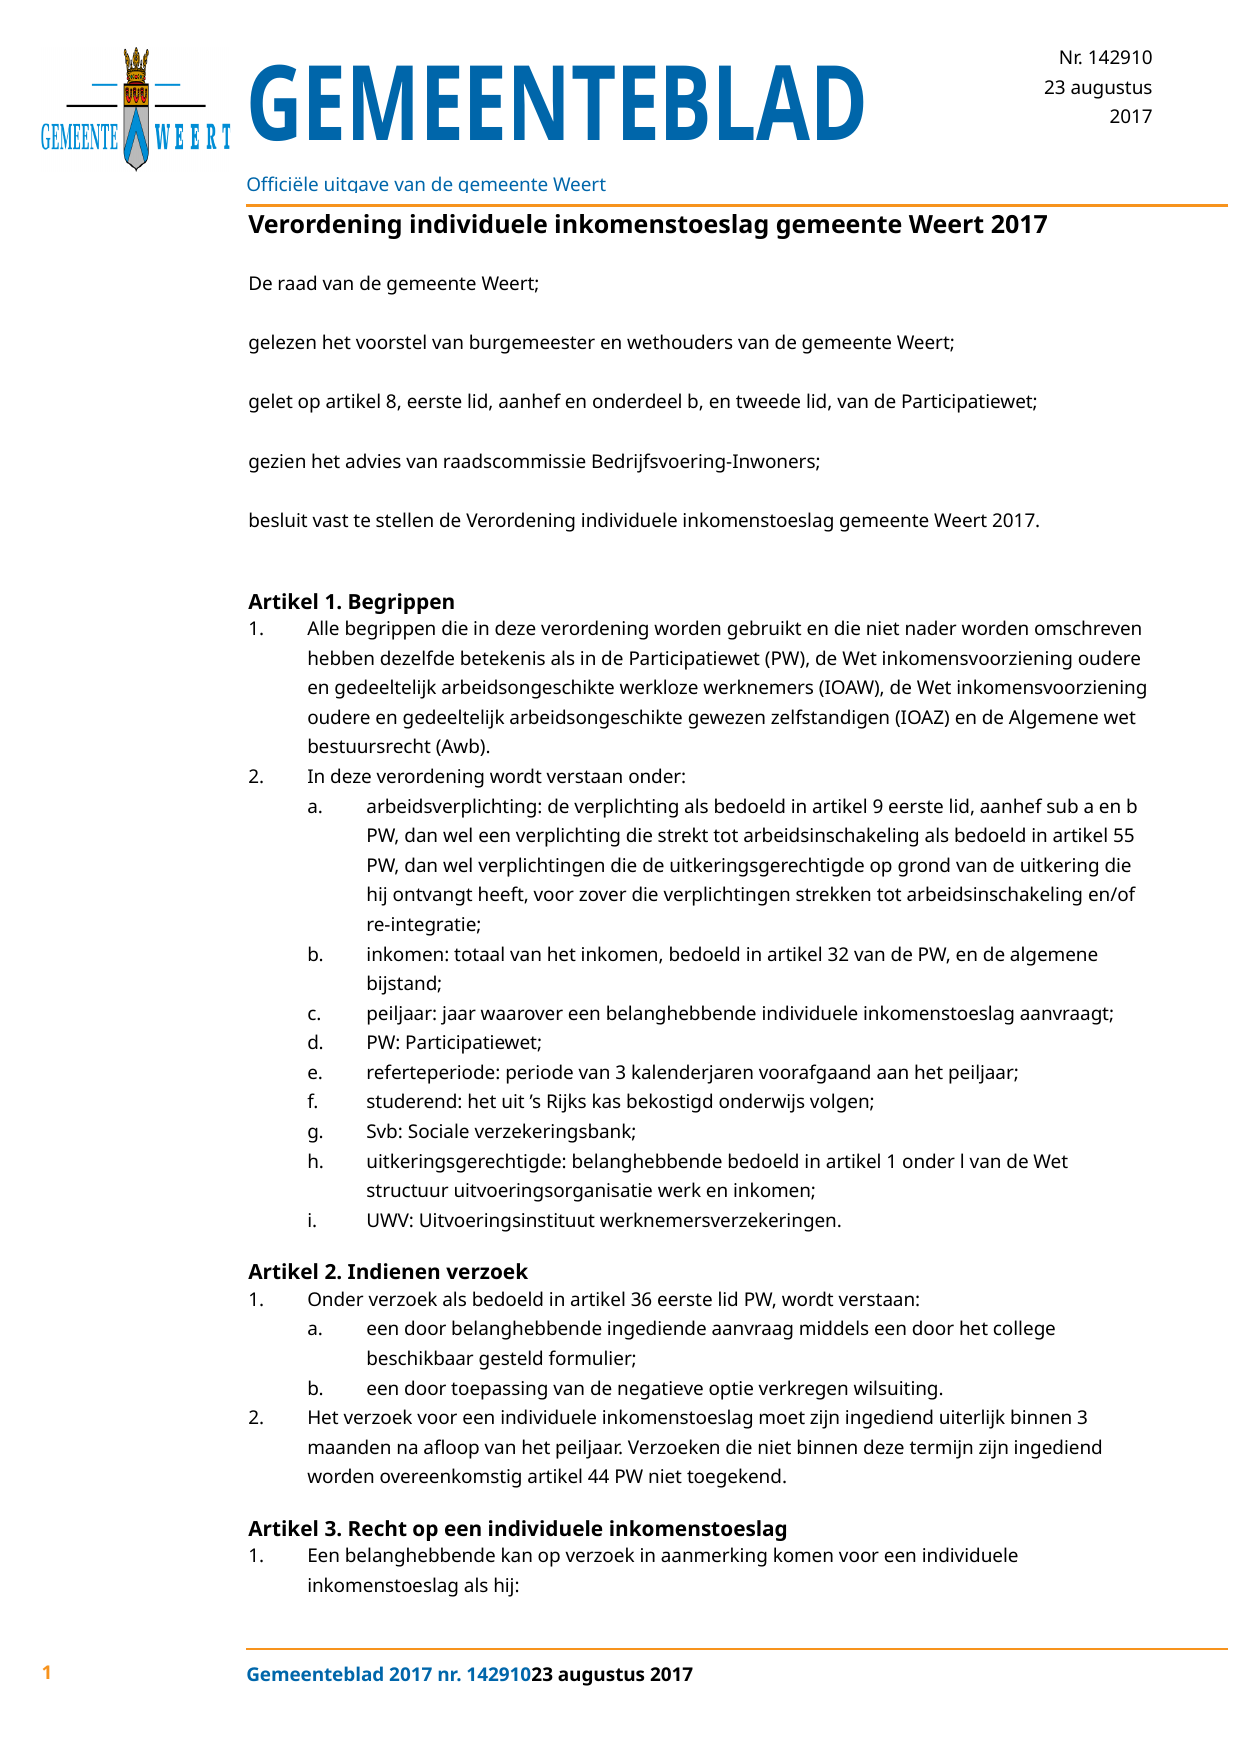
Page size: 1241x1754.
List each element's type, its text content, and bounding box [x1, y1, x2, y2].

list referteperiode: periode van 3 kalenderjaren voorafgaand aan het peiljaar; [307, 1059, 1152, 1085]
text gezien het advies van raadscommissie Bedrijfsvoering-Inwoners; [248, 448, 1152, 473]
text Verordening individuele inkomenstoeslag gemeente Weert 2017 [248, 207, 1152, 241]
list Alle begrippen die in deze verordening worden gebruikt en die niet nader worden omschreven hebben dezelfde betekenis als in de Participatiewet (PW), de Wet inkomensvoorziening oudere en gedeeltelijk arbeidsongeschikte werkloze werknemers (IOAW), de Wet inkomensvoorziening oudere en gedeeltelijk arbeidsongeschikte gewezen zelfstandigen (IOAZ) en de Algemene wet bestuursrecht (Awb). [248, 615, 1152, 759]
text besluit vast te stellen de Verordening individuele inkomenstoeslag gemeente Weert 2017. [248, 507, 1152, 533]
text Artikel 3. Recht op een individuele inkomenstoeslag [248, 1514, 1152, 1542]
text De raad van de gemeente Weert; [248, 270, 1152, 296]
list UWV: Uitvoeringsinstituut werknemersverzekeringen. [307, 1207, 1152, 1233]
list PW: Participatiewet; [307, 1029, 1152, 1055]
text gelezen het voorstel van burgemeester en wethouders van de gemeente Weert; [248, 329, 1152, 355]
text gelet op artikel 8, eerste lid, aanhef en onderdeel b, en tweede lid, van de Participatiewet; [248, 389, 1152, 414]
text Artikel 1. Begrippen [248, 587, 1152, 615]
list Svb: Sociale verzekeringsbank; [307, 1118, 1152, 1144]
list Een belanghebbende kan op verzoek in aanmerking komen voor een individuele inkomenstoeslag als hij: [248, 1542, 1152, 1598]
list arbeidsverplichting: de verplichting als bedoeld in artikel 9 eerste lid, aanhef sub a en b PW, dan wel een verplichting die strekt tot arbeidsinschakeling als bedoeld in artikel 55 PW, dan wel verplichtingen die de uitkeringsgerechtigde op grond van de uitkering die hij ontvangt heeft, voor zover die verplichtingen strekken tot arbeidsinschakeling en/of re-integratie; [307, 793, 1152, 937]
list peiljaar: jaar waarover een belanghebbende individuele inkomenstoeslag aanvraagt; [307, 1000, 1152, 1026]
text Artikel 2. Indienen verzoek [248, 1257, 1152, 1286]
list Het verzoek voor een individuele inkomenstoeslag moet zijn ingediend uiterlijk binnen 3 maanden na afloop van het peiljaar. Verzoeken die niet binnen deze termijn zijn ingediend worden overeenkomstig artikel 44 PW niet toegekend. [248, 1404, 1152, 1489]
list studerend: het uit ’s Rijks kas bekostigd onderwijs volgen; [307, 1089, 1152, 1114]
list inkomen: totaal van het inkomen, bedoeld in artikel 32 van de PW, en de algemene bijstand; [307, 941, 1152, 996]
picture [41, 47, 231, 172]
list een door toepassing van de negatieve optie verkregen wilsuiting. [307, 1375, 1152, 1400]
list Onder verzoek als bedoeld in artikel 36 eerste lid PW, wordt verstaan: [248, 1286, 1152, 1312]
list een door belanghebbende ingediende aanvraag middels een door het college beschikbaar gesteld formulier; [307, 1316, 1152, 1371]
list uitkeringsgerechtigde: belanghebbende bedoeld in artikel 1 onder l van de Wet structuur uitvoeringsorganisatie werk en inkomen; [307, 1148, 1152, 1203]
list In deze verordening wordt verstaan onder: [248, 763, 1152, 789]
